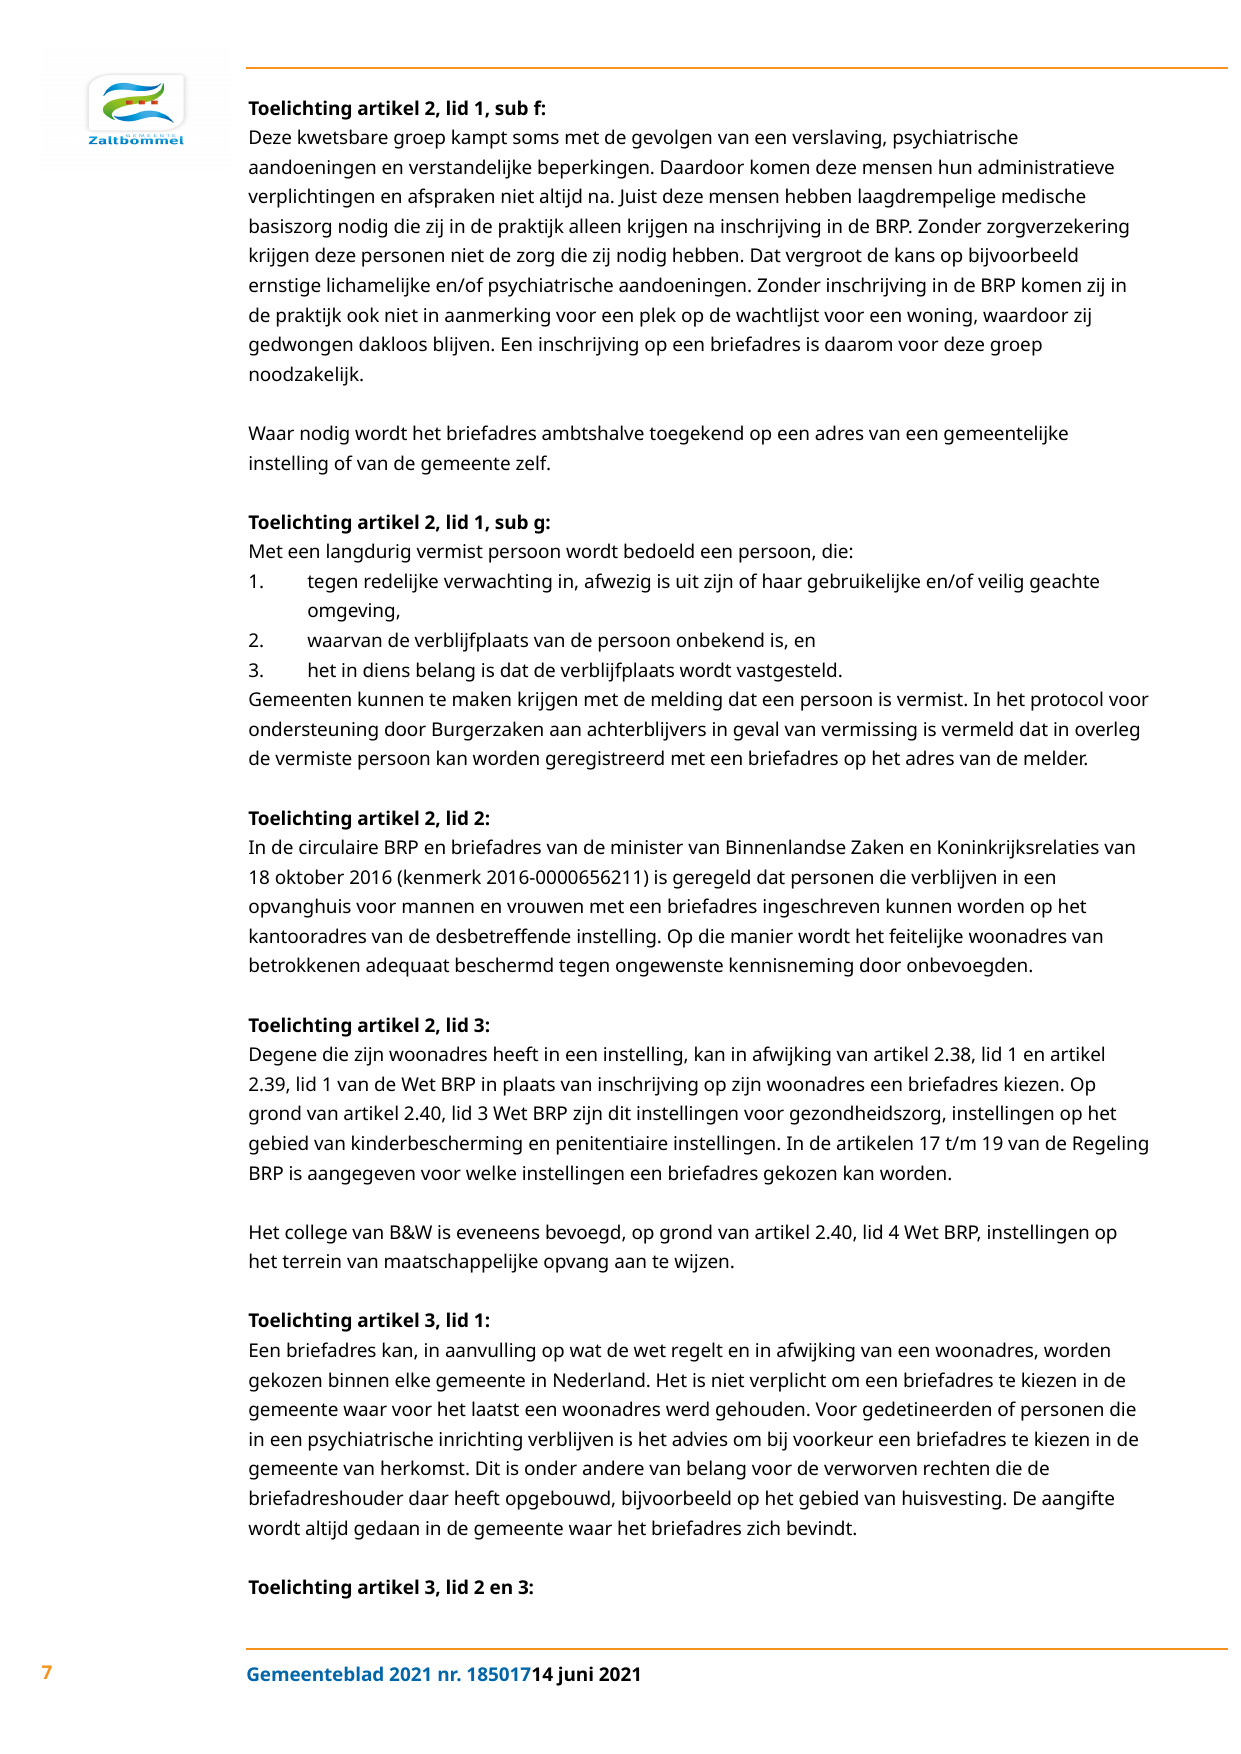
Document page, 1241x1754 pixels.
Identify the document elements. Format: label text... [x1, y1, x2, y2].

text Met een langdurig vermist persoon wordt bedoeld een persoon, die: [248, 538, 1152, 564]
text Toelichting artikel 2, lid 3: [248, 1012, 1152, 1038]
text Toelichting artikel 3, lid 1: [248, 1308, 1152, 1333]
list tegen redelijke verwachting in, afwezig is uit zijn of haar gebruikelijke en/of veilig geachte omgeving, [248, 568, 1152, 623]
text Toelichting artikel 2, lid 1, sub g: [248, 509, 1152, 535]
text Toelichting artikel 2, lid 1, sub f: [248, 95, 1152, 121]
list waarvan de verblijfplaats van de persoon onbekend is, en [248, 627, 1152, 653]
picture [41, 47, 231, 172]
text Toelichting artikel 3, lid 2 en 3: [248, 1574, 1152, 1600]
text In de circulaire BRP en briefadres van de minister van Binnenlandse Zaken en Koninkrijksrelaties van 18 oktober 2016 (kenmerk 2016-0000656211) is geregeld dat personen die verblijven in een opvanghuis voor mannen en vrouwen met een briefadres ingeschreven kunnen worden op het kantooradres van de desbetreffende instelling. Op die manier wordt het feitelijke woonadres van betrokkenen adequaat beschermd tegen ongewenste kennisneming door onbevoegden. [248, 834, 1152, 978]
text Toelichting artikel 2, lid 2: [248, 805, 1152, 831]
text Het college van B&W is eveneens bevoegd, op grond van artikel 2.40, lid 4 Wet BRP, instellingen op het terrein van maatschappelijke opvang aan te wijzen. [248, 1219, 1152, 1274]
list het in diens belang is dat de verblijfplaats wordt vastgesteld. [248, 657, 1152, 683]
text Een briefadres kan, in aanvulling op wat de wet regelt en in afwijking van een woonadres, worden gekozen binnen elke gemeente in Nederland. Het is niet verplicht om een briefadres te kiezen in de gemeente waar voor het laatst een woonadres werd gehouden. Voor gedetineerden of personen die in een psychiatrische inrichting verblijven is het advies om bij voorkeur een briefadres te kiezen in de gemeente van herkomst. Dit is onder andere van belang voor de verworven rechten die de briefadreshouder daar heeft opgebouwd, bijvoorbeeld op het gebied van huisvesting. De aangifte wordt altijd gedaan in de gemeente waar het briefadres zich bevindt. [248, 1337, 1152, 1541]
text Degene die zijn woonadres heeft in een instelling, kan in afwijking van artikel 2.38, lid 1 en artikel 2.39, lid 1 van de Wet BRP in plaats van inschrijving op zijn woonadres een briefadres kiezen. Op grond van artikel 2.40, lid 3 Wet BRP zijn dit instellingen voor gezondheidszorg, instellingen op het gebied van kinderbescherming en penitentiaire instellingen. In de artikelen 17 t/m 19 van de Regeling BRP is aangegeven voor welke instellingen een briefadres gekozen kan worden. [248, 1041, 1152, 1186]
text Waar nodig wordt het briefadres ambtshalve toegekend op een adres van een gemeentelijke instelling of van de gemeente zelf. [248, 420, 1152, 476]
text Deze kwetsbare groep kampt soms met de gevolgen van een verslaving, psychiatrische aandoeningen en verstandelijke beperkingen. Daardoor komen deze mensen hun administratieve verplichtingen en afspraken niet altijd na. Juist deze mensen hebben laagdrempelige medische basiszorg nodig die zij in de praktijk alleen krijgen na inschrijving in de BRP. Zonder zorgverzekering krijgen deze personen niet de zorg die zij nodig hebben. Dat vergroot de kans op bijvoorbeeld ernstige lichamelijke en/of psychiatrische aandoeningen. Zonder inschrijving in de BRP komen zij in de praktijk ook niet in aanmerking voor een plek op de wachtlijst voor een woning, waardoor zij gedwongen dakloos blijven. Een inschrijving op een briefadres is daarom voor deze groep noodzakelijk. [248, 124, 1152, 387]
text Gemeenten kunnen te maken krijgen met de melding dat een persoon is vermist. In het protocol voor ondersteuning door Burgerzaken aan achterblijvers in geval van vermissing is vermeld dat in overleg de vermiste persoon kan worden geregistreerd met een briefadres op het adres van de melder. [248, 686, 1152, 771]
